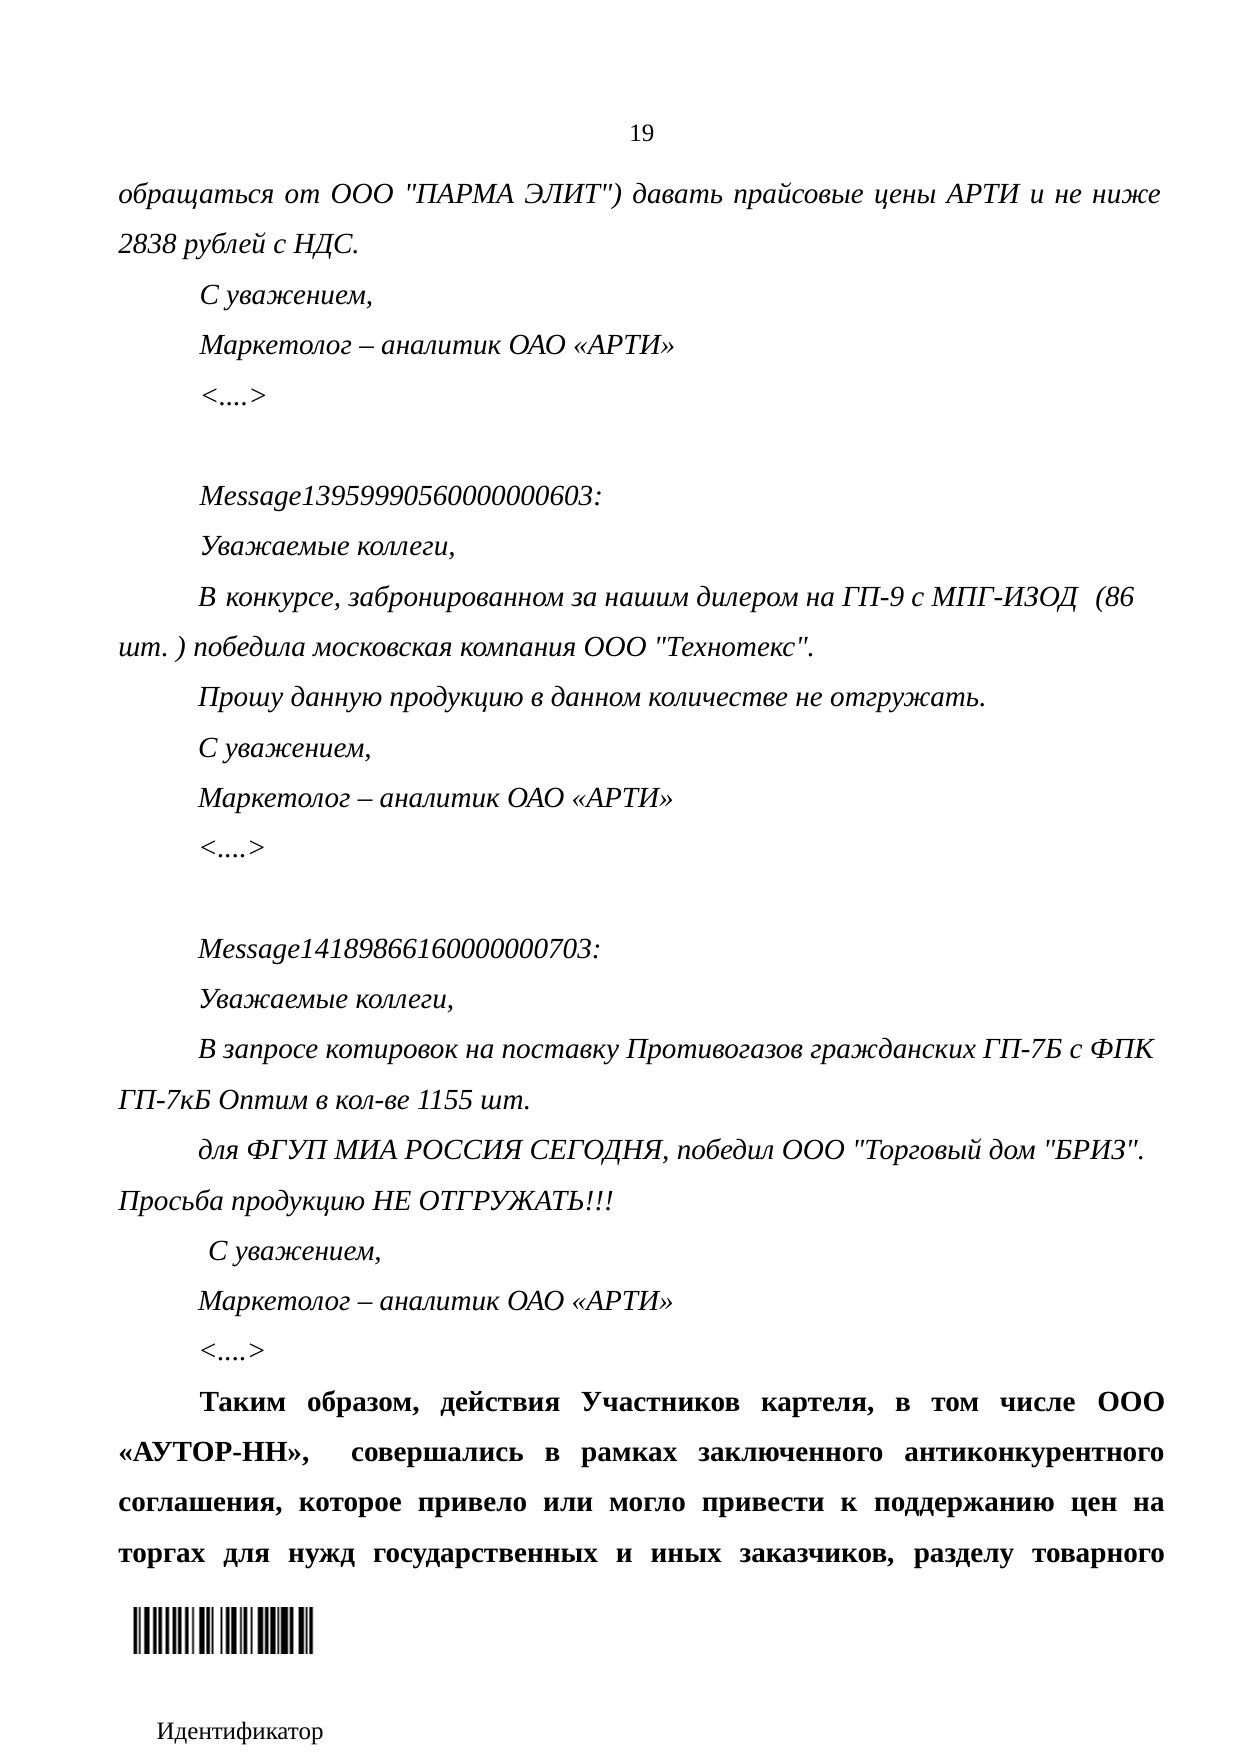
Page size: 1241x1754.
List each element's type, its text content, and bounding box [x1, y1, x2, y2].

text В конкурсе, забронированном за нашим дилером на ГП-9 с МПГ-ИЗОД (86 шт. ) победила московская компания ООО "Технотекс". [118, 579, 1165, 663]
text Прошу данную продукцию в данном количестве не отгружать. [118, 679, 1165, 713]
text Уважаемые коллеги, [118, 981, 1165, 1015]
text Маркетолог – аналитик ОАО «АРТИ» [118, 780, 1165, 814]
text Маркетолог – аналитик ОАО «АРТИ» [118, 1283, 1165, 1317]
text С уважением, [118, 1233, 1165, 1266]
picture [118, 1607, 331, 1654]
text обращаться от ООО "ПАРМА ЭЛИТ") давать прайсовые цены АРТИ и не ниже 2838 рублей с НДС. [118, 176, 1165, 260]
text <....> [118, 1333, 1165, 1367]
text С уважением, [118, 277, 1165, 311]
text С уважением, [118, 730, 1165, 763]
text <....> [118, 378, 1165, 411]
text для ФГУП МИА РОССИЯ СЕГОДНЯ, победил ООО "Торговый дом "БРИЗ". Просьба продукцию НЕ ОТГРУЖАТЬ!!! [118, 1132, 1165, 1216]
text Уважаемые коллеги, [118, 528, 1165, 562]
text Таким образом, действия Участников картеля, в том числе ООО «АУТОР-НН», совершались в рамках заключенного антиконкурентного соглашения, которое привело или могло привести к поддержанию цен на торгах для нужд государственных и иных заказчиков, разделу товарного [118, 1384, 1165, 1568]
text Маркетолог – аналитик ОАО «АРТИ» [118, 327, 1165, 361]
text В запросе котировок на поставку Противогазов гражданских ГП-7Б с ФПК ГП-7кБ Оптим в кол-ве 1155 шт. [118, 1032, 1165, 1116]
text Message13959990560000000603: [118, 478, 1165, 512]
text <....> [118, 830, 1165, 864]
text Message14189866160000000703: [118, 931, 1165, 964]
